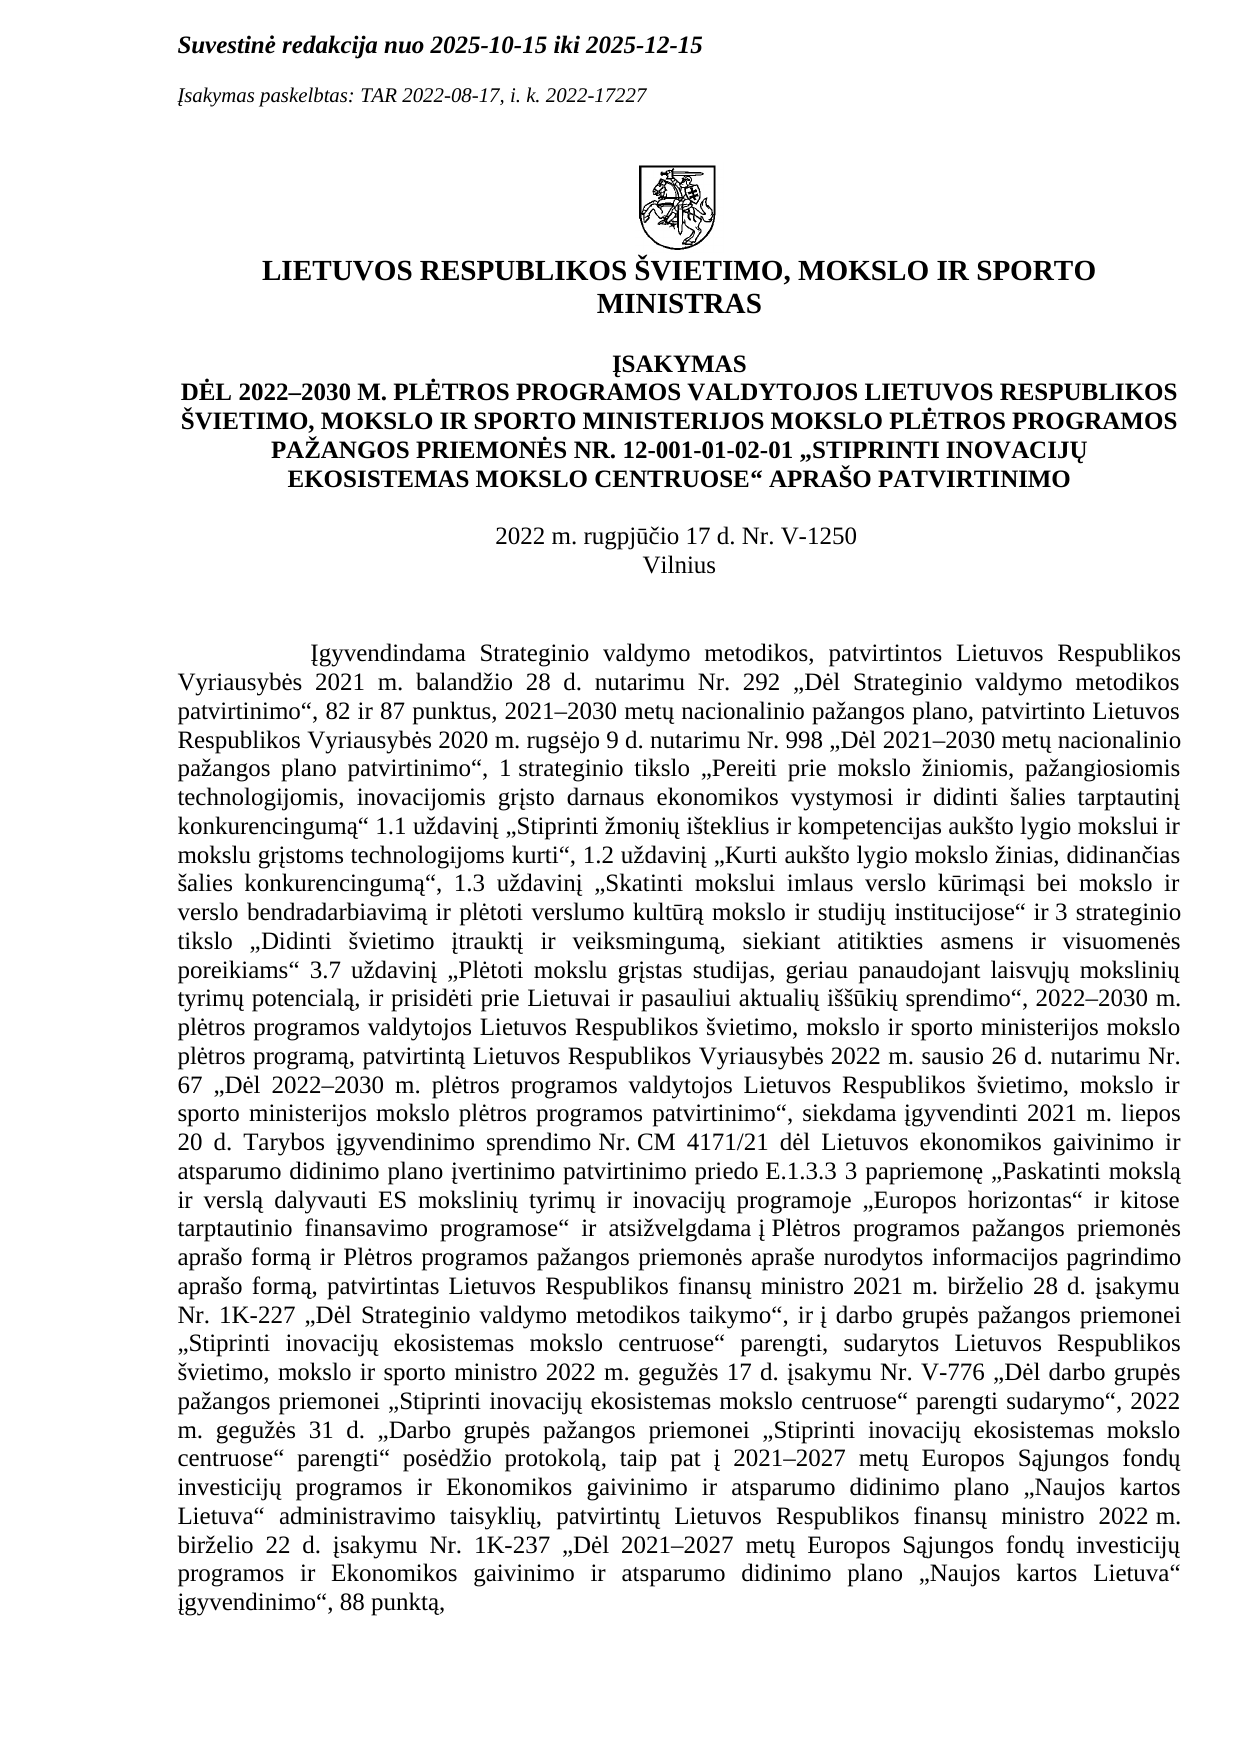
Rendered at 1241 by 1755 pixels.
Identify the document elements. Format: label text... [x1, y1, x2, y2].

text Įsakymas paskelbtas: TAR 2022-08-17, i. k. 2022-17227 [177, 83, 1181, 107]
text LIETUVOS RESPUBLIKOS ŠVIETIMO, MOKSLO IR SPORTO MINISTRAS [177, 253, 1181, 320]
text Įgyvendindama Strateginio valdymo metodikos, patvirtintos Lietuvos Respublikos Vyriausybės 2021 m. balandžio 28 d. nutarimu Nr. 292 „Dėl Strateginio valdymo metodikos patvirtinimo“, 82 ir 87 punktus, 2021–2030 metų nacionalinio pažangos plano, patvirtinto Lietuvos Respublikos Vyriausybės 2020 m. rugsėjo 9 d. nutarimu Nr. 998 „Dėl 2021–2030 metų nacionalinio pažangos plano patvirtinimo“, 1 strateginio tikslo „Pereiti prie mokslo žiniomis, pažangiosiomis technologijomis, inovacijomis grįsto darnaus ekonomikos vystymosi ir didinti šalies tarptautinį konkurencingumą“ 1.1 uždavinį „Stiprinti žmonių išteklius ir kompetencijas aukšto lygio mokslui ir mokslu grįstoms technologijoms kurti“, 1.2 uždavinį „Kurti aukšto lygio mokslo žinias, didinančias šalies konkurencingumą“, 1.3 uždavinį „Skatinti mokslui imlaus verslo kūrimąsi bei mokslo ir verslo bendradarbiavimą ir plėtoti verslumo kultūrą mokslo ir studijų institucijose“ ir 3 strateginio tikslo „Didinti švietimo įtrauktį ir veiksmingumą, siekiant atitikties asmens ir visuomenės poreikiams“ 3.7 uždavinį „Plėtoti mokslu grįstas studijas, geriau panaudojant laisvųjų mokslinių tyrimų potencialą, ir prisidėti prie Lietuvai ir pasauliui aktualių iššūkių sprendimo“, 2022–2030 m. plėtros programos valdytojos Lietuvos Respublikos švietimo, mokslo ir sporto ministerijos mokslo plėtros programą, patvirtintą Lietuvos Respublikos Vyriausybės 2022 m. sausio 26 d. nutarimu Nr. 67 „Dėl 2022–2030 m. plėtros programos valdytojos Lietuvos Respublikos švietimo, mokslo ir sporto ministerijos mokslo plėtros programos patvirtinimo“, siekdama įgyvendinti 2021 m. liepos 20 d. Tarybos įgyvendinimo sprendimo Nr. CM 4171/21 dėl Lietuvos ekonomikos gaivinimo ir atsparumo didinimo plano įvertinimo patvirtinimo priedo E.1.3.3 3 papriemonę „Paskatinti mokslą ir verslą dalyvauti ES mokslinių tyrimų ir inovacijų programoje „Europos horizontas“ ir kitose tarptautinio finansavimo programose“ ir atsižvelgdama į Plėtros programos pažangos priemonės aprašo formą ir Plėtros programos pažangos priemonės apraše nurodytos informacijos pagrindimo aprašo formą, patvirtintas Lietuvos Respublikos finansų ministro 2021 m. birželio 28 d. įsakymu Nr. 1K-227 „Dėl Strateginio valdymo metodikos taikymo“, ir į darbo grupės pažangos priemonei „Stiprinti inovacijų ekosistemas mokslo centruose“ parengti, sudarytos Lietuvos Respublikos švietimo, mokslo ir sporto ministro 2022 m. gegužės 17 d. įsakymu Nr. V-776 „Dėl darbo grupės pažangos priemonei „Stiprinti inovacijų ekosistemas mokslo centruose“ parengti sudarymo“, 2022 m. gegužės 31 d. „Darbo grupės pažangos priemonei „Stiprinti inovacijų ekosistemas mokslo centruose“ parengti“ posėdžio protokolą, taip pat į 2021–2027 metų Europos Sąjungos fondų investicijų programos ir Ekonomikos gaivinimo ir atsparumo didinimo plano „Naujos kartos Lietuva“ administravimo taisyklių, patvirtintų Lietuvos Respublikos finansų ministro 2022 m. birželio 22 d. įsakymu Nr. 1K-237 „Dėl 2021–2027 metų Europos Sąjungos fondų investicijų programos ir Ekonomikos gaivinimo ir atsparumo didinimo plano „Naujos kartos Lietuva“ įgyvendinimo“, 88 punktą, [177, 638, 1181, 1616]
text ĮSAKYMAS [177, 349, 1181, 377]
text Vilnius [177, 550, 1181, 579]
text 2022 m. rugpjūčio 17 d. Nr. V-1250 [177, 521, 1181, 550]
text DĖL 2022–2030 M. PLĖTROS PROGRAMOS VALDYTOJOS LIETUVOS RESPUBLIKOS ŠVIETIMO, MOKSLO IR SPORTO MINISTERIJOS MOKSLO PLĖTROS PROGRAMOS PAŽANGOS PRIEMONĖS NR. 12-001-01-02-01 „STIPRINTI INOVACIJŲ EKOSISTEMAS MOKSLO CENTRUOSE“ APRAŠO PATVIRTINIMO [177, 377, 1181, 492]
text Suvestinė redakcija nuo 2025-10-15 iki 2025-12-15 [177, 30, 1181, 59]
